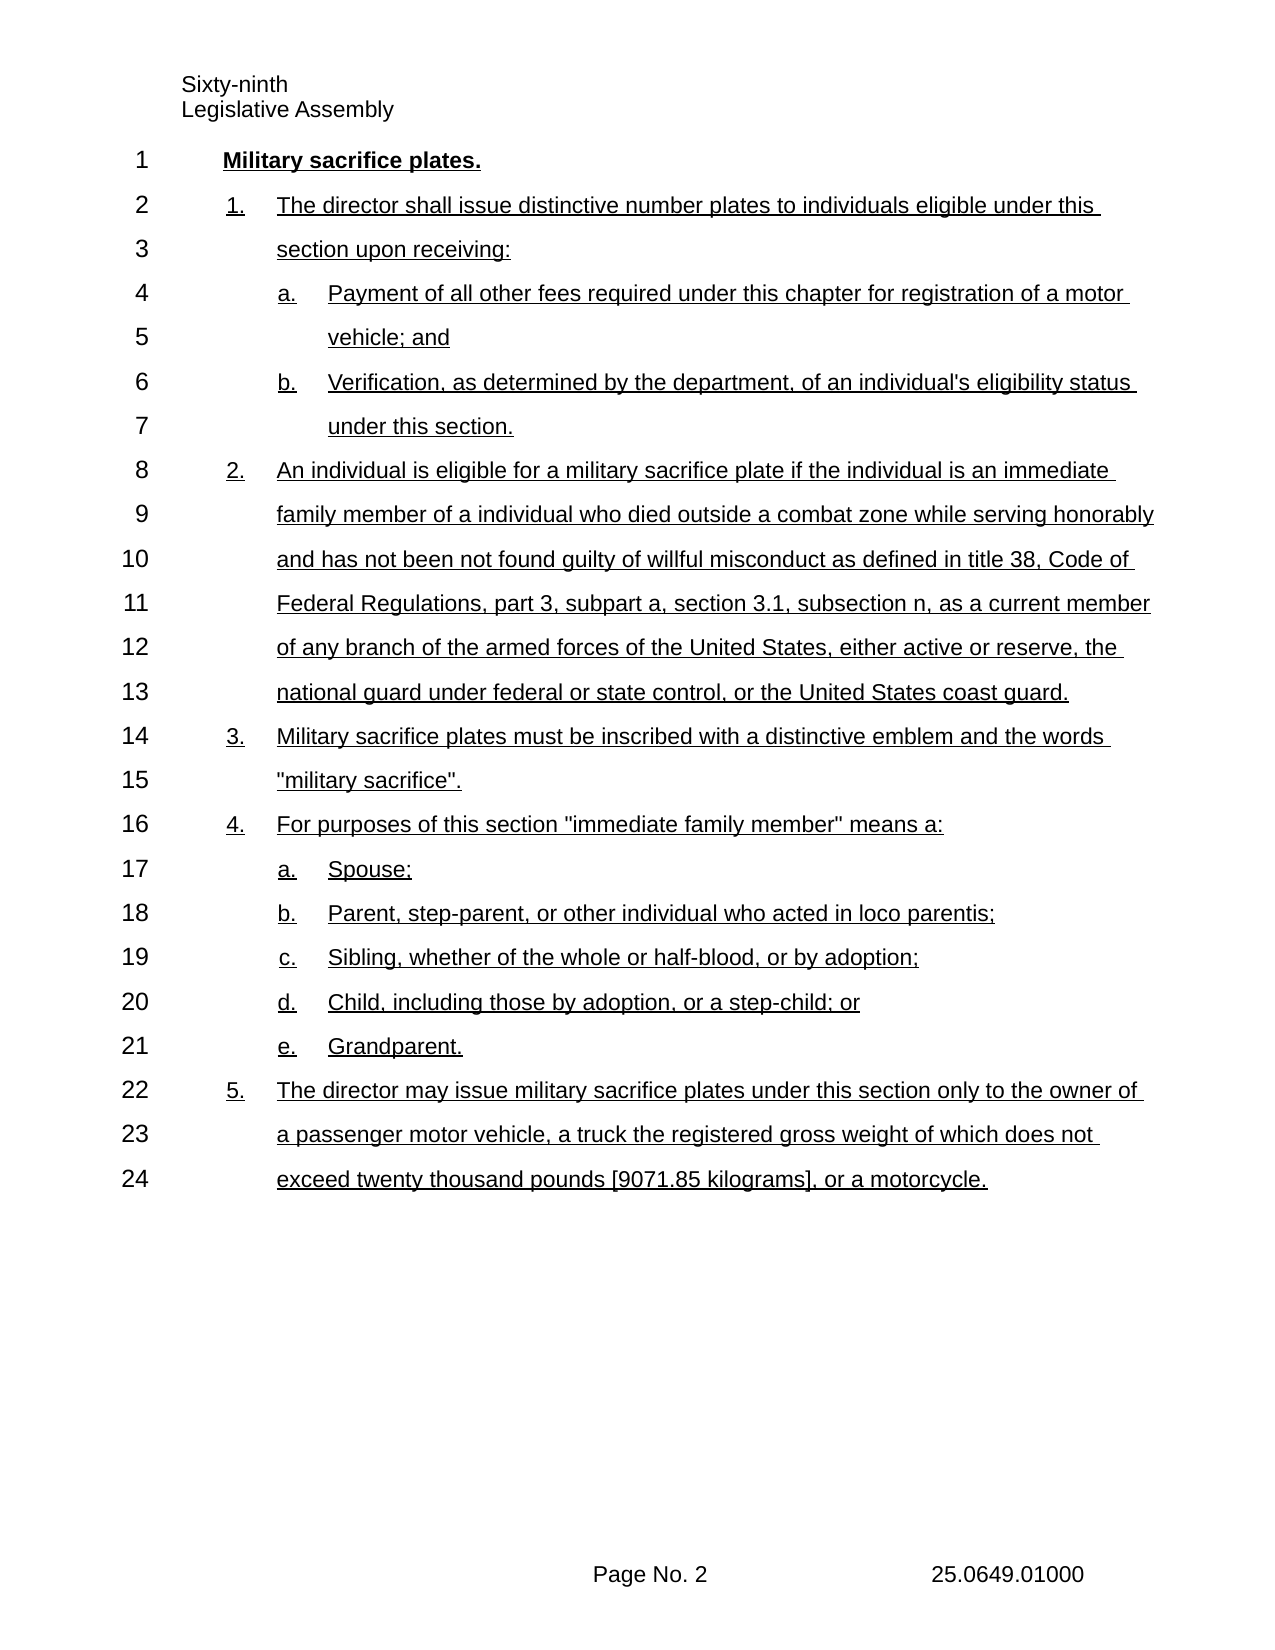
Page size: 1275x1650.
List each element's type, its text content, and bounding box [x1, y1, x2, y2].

text d. Child, including those by adoption, or a step-child; or [181, 974, 1154, 1019]
text 2. An individual is eligible for a military sacrifice plate if the individual is an immediate family member of a individual who died outside a combat zone while serving honorably and has not been not found guilty of willful misconduct as defined in title 38, Code of Federal Regulations, part 3, subpart a, section 3.1, subsection n, as a current member of any branch of the armed forces of the United States, either active or reserve, the national guard under federal or state control, or the United States coast guard. [181, 443, 1154, 709]
text e. Grandparent. [181, 1019, 1154, 1063]
text 3. Military sacrifice plates must be inscribed with a distinctive emblem and the words "military sacrifice". [181, 709, 1154, 797]
text c. Sibling, whether of the whole or half-blood, or by adoption; [181, 930, 1154, 974]
text b. Parent, step-parent, or other individual who acted in loco parentis; [181, 886, 1154, 930]
text a. Spouse; [181, 842, 1154, 886]
text 4. For purposes of this section "immediate family member" means a: [181, 797, 1154, 842]
text 1. The director shall issue distinctive number plates to individuals eligible under this section upon receiving: [181, 178, 1154, 266]
subtitle Military sacrifice plates. [181, 133, 1154, 178]
text a. Payment of all other fees required under this chapter for registration of a motor vehicle; and [181, 266, 1154, 355]
text b. Verification, as determined by the department, of an individual's eligibility status under this section. [181, 355, 1154, 443]
text 5. The director may issue military sacrifice plates under this section only to the owner of a passenger motor vehicle, a truck the registered gross weight of which does not exceed twenty thousand pounds [9071.85 kilograms], or a motorcycle. [181, 1063, 1154, 1196]
